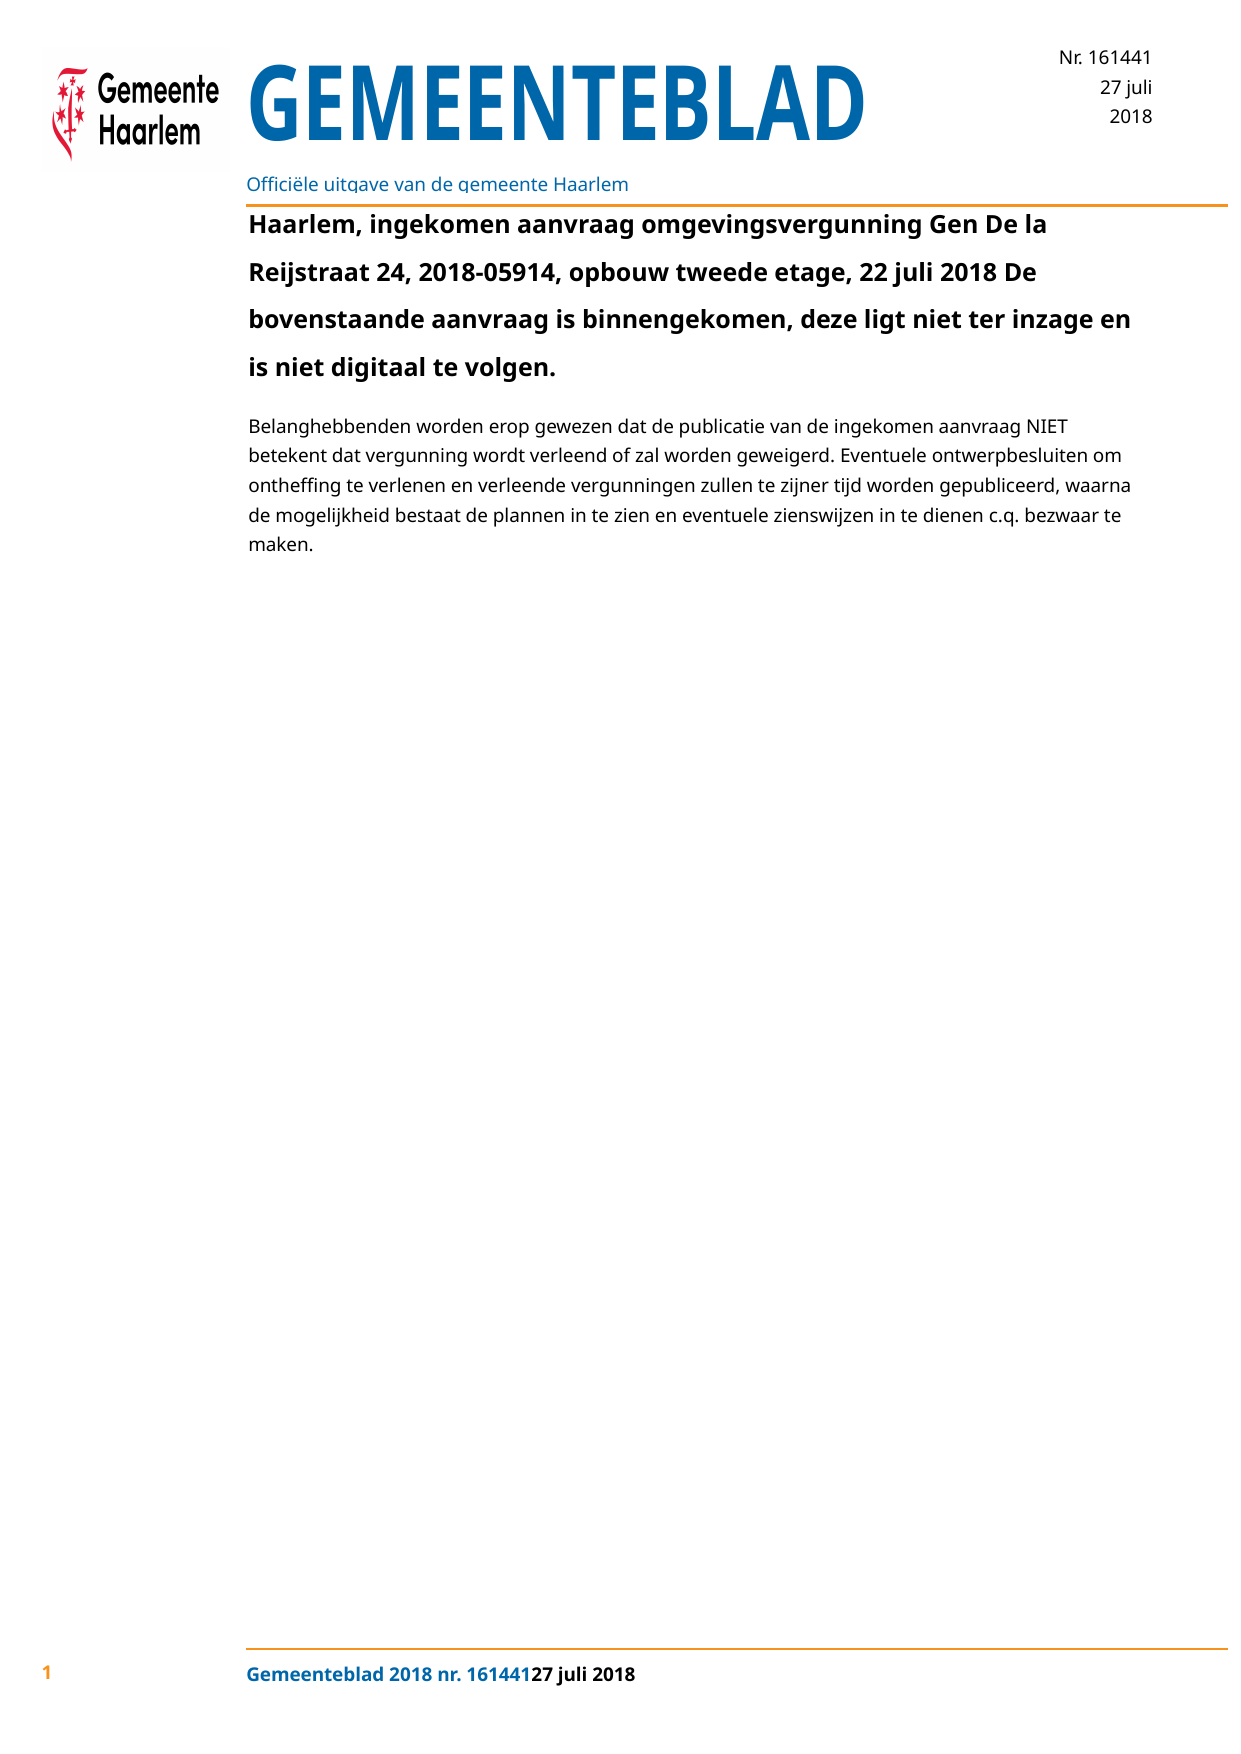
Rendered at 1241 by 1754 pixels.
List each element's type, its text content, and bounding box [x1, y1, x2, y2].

text Haarlem, ingekomen aanvraag omgevingsvergunning Gen De la Reijstraat 24, 2018-05914, opbouw tweede etage, 22 juli 2018 De bovenstaande aanvraag is binnengekomen, deze ligt niet ter inzage en is niet digitaal te volgen. [248, 207, 1152, 384]
text Belanghebbenden worden erop gewezen dat de publicatie van de ingekomen aanvraag NIET betekent dat vergunning wordt verleend of zal worden geweigerd. Eventuele ontwerpbesluiten om ontheffing te verlenen en verleende vergunningen zullen te zijner tijd worden gepubliceerd, waarna de mogelijkheid bestaat de plannen in te zien en eventuele zienswijzen in te dienen c.q. bezwaar te maken. [248, 413, 1152, 557]
picture [41, 47, 231, 172]
